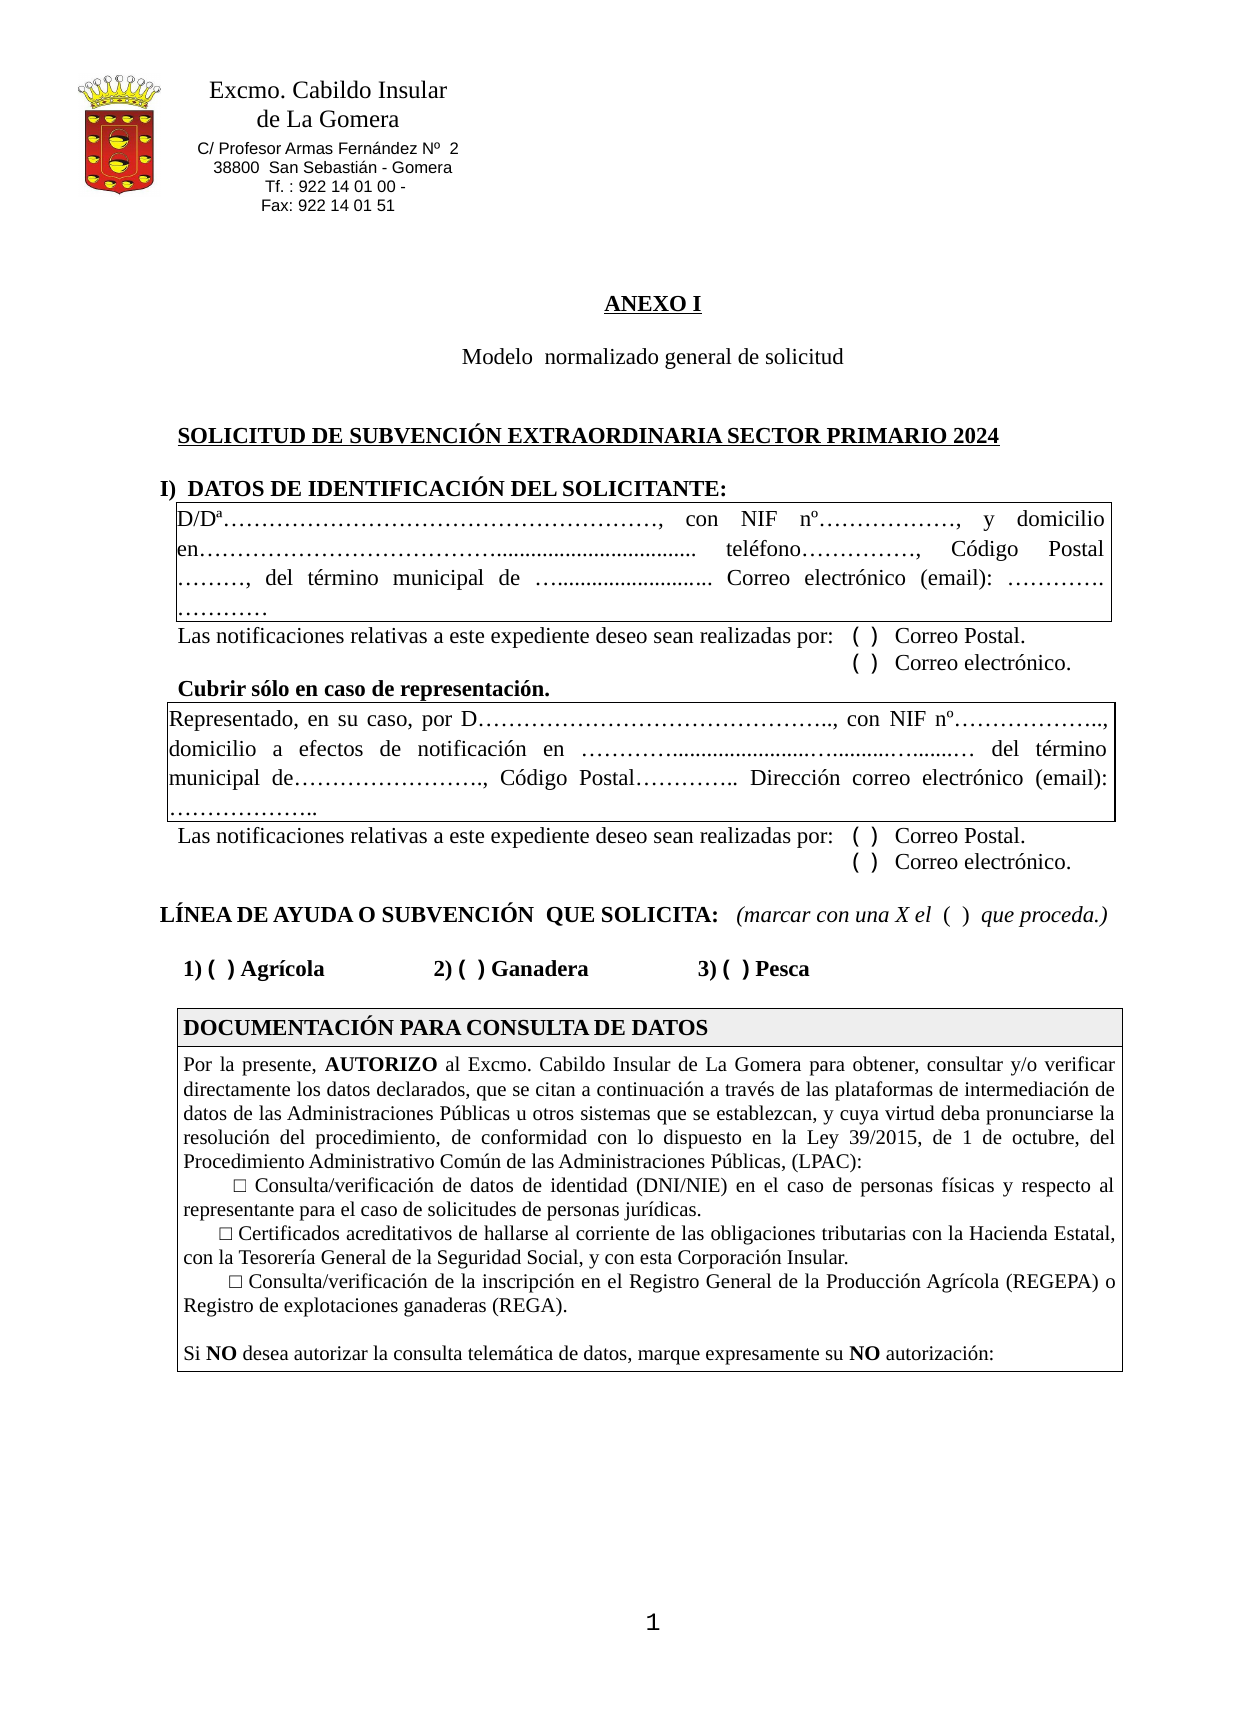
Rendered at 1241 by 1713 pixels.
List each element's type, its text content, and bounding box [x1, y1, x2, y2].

text I) DATOS DE IDENTIFICACIÓN DEL SOLICITANTE: [159, 476, 1128, 502]
text SOLICITUD DE SUBVENCIÓN EXTRAORDINARIA SECTOR PRIMARIO 2024 [177, 422, 1128, 449]
text ﴾ ﴿ Correo electrónico. [177, 649, 1128, 675]
text 1) ﴾ ﴿ Agrícola 2) ﴾ ﴿ Ganadera 3) ﴾ ﴿ Pesca [177, 955, 1128, 981]
table_cell Por la presente, AUTORIZO al Excmo. Cabildo Insular de La Gomera para obtener, consultar y/o verificar directamente los datos declarados, que se citan a continuación a través de las plataformas de intermediación de datos de las Administraciones Públicas u otros sistemas que se establezcan, y cuya virtud deba pronunciarse la resolución del procedimiento, de conformidad con lo dispuesto en la Ley 39/2015, de 1 de octubre, del Procedimiento Administrativo Común de las Administraciones Públicas, (LPAC): □ Consulta/verificación de datos de identidad (DNI/NIE) en el caso de personas físicas y respecto al representante para el caso de solicitudes de personas jurídicas. □ Certificados acreditativos de hallarse al corriente de las obligaciones tributarias con la Hacienda Estatal, con la Tesorería General de la Seguridad Social, y con esta Corporación Insular. □ Consulta/verificación de la inscripción en el Registro General de la Producción Agrícola (REGEPA) o Registro de explotaciones ganaderas (REGA). Si NO desea autorizar la consulta telemática de datos, marque expresamente su NO autorización: [178, 1047, 1122, 1371]
table_header DOCUMENTACIÓN PARA CONSULTA DE DATOS [178, 1009, 1122, 1046]
text Las notificaciones relativas a este expediente deseo sean realizadas por: ﴾ ﴿ Correo Postal. [177, 622, 1128, 649]
text Cubrir sólo en caso de representación. [177, 675, 1128, 702]
text Modelo normalizado general de solicitud [177, 343, 1128, 369]
text ANEXO I [177, 290, 1128, 316]
text ﴾ ﴿ Correo electrónico. [177, 848, 1128, 875]
text LÍNEA DE AYUDA O SUBVENCIÓN QUE SOLICITA: (marcar con una X el ( ) que proceda.) [159, 902, 1128, 928]
text Las notificaciones relativas a este expediente deseo sean realizadas por: ﴾ ﴿ Correo Postal. [177, 822, 1128, 848]
